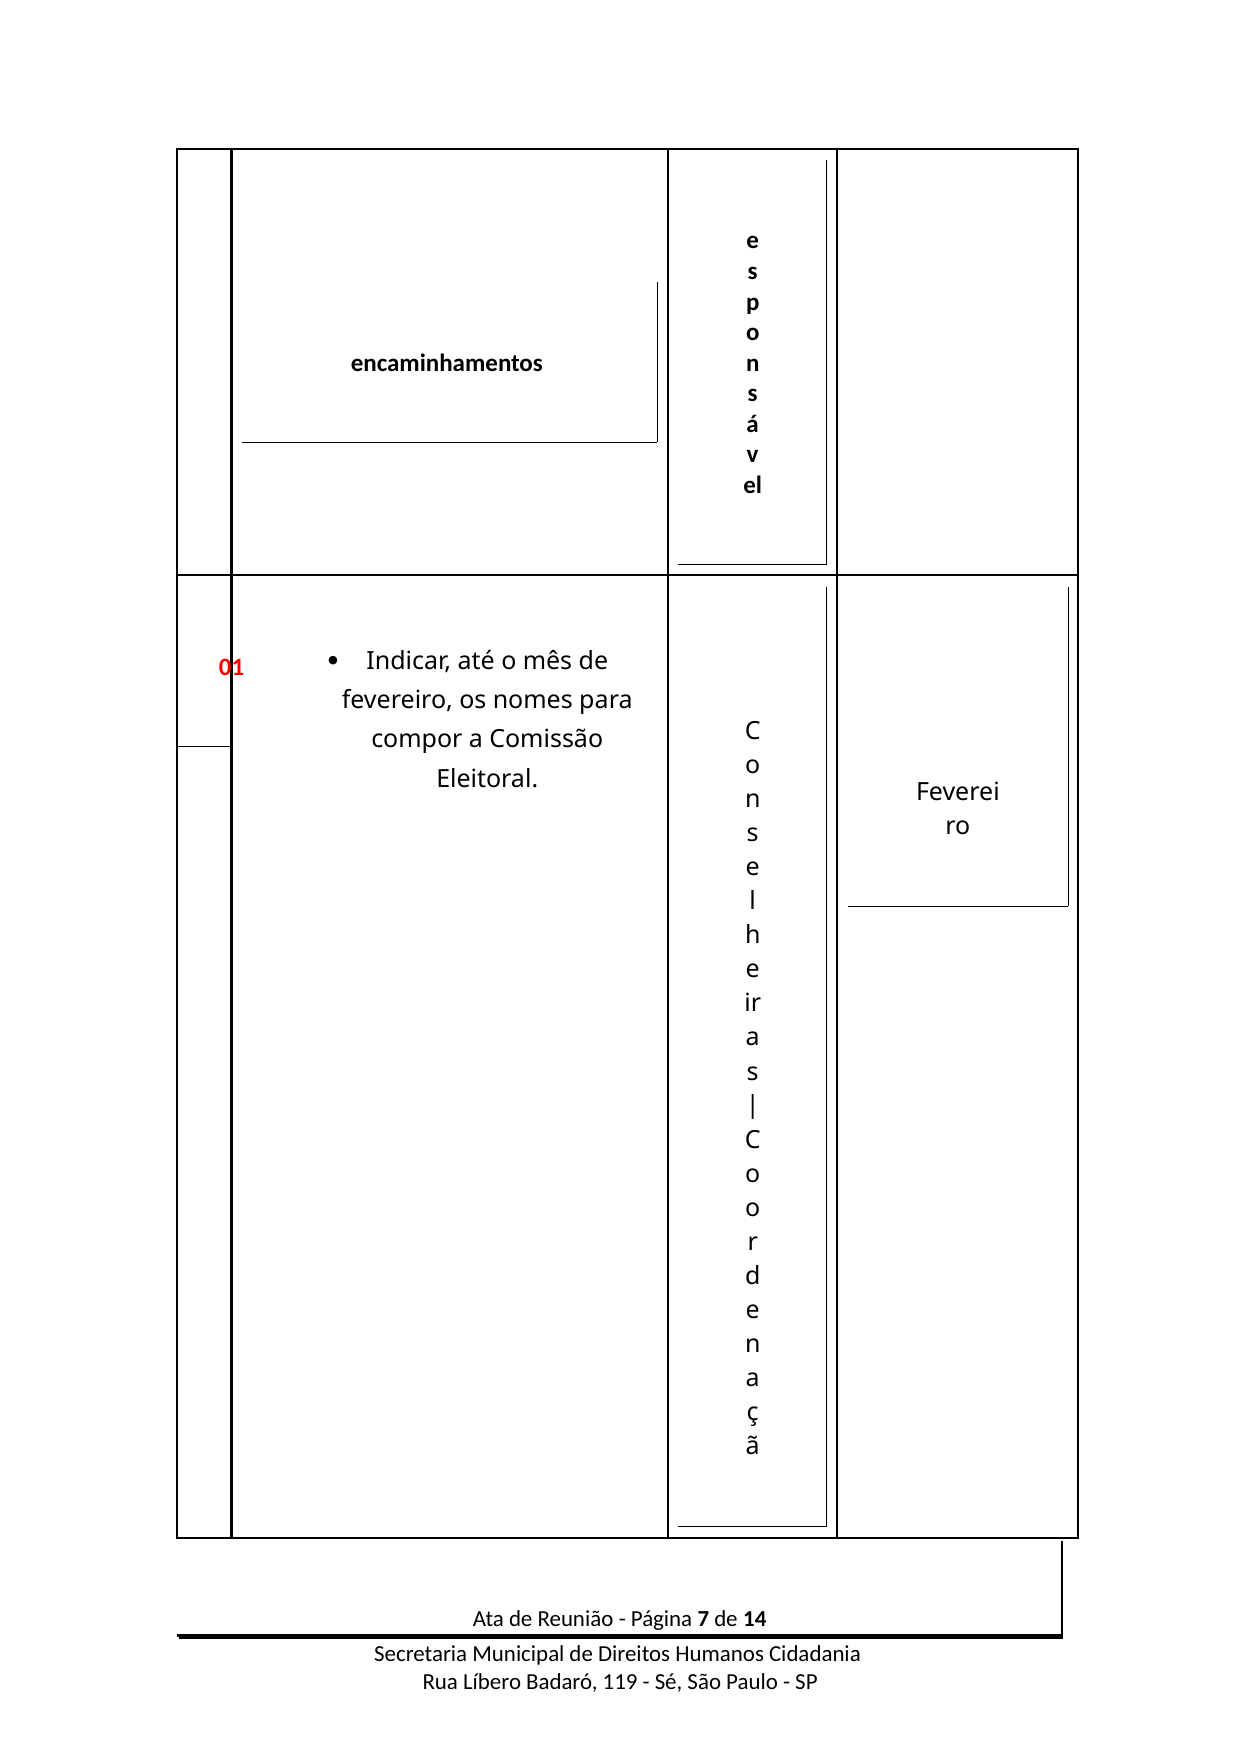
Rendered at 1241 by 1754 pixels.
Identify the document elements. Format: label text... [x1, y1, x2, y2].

table_cell 01 [222, 661, 227, 673]
table_header [838, 150, 1077, 574]
table_header Descrição dos encaminhamentos [233, 150, 667, 574]
table_cell Conselheiras | Coordenaçã [669, 576, 836, 1537]
table_cell Indicar, até o mês de fevereiro, os nomes para compor a Comissão Eleitoral. [233, 576, 667, 1537]
table_header esponsável [669, 150, 836, 574]
table_cell 01 [178, 747, 230, 1537]
table_cell 01 [178, 576, 230, 746]
table_header N. [178, 150, 230, 574]
table_cell Fevereiro [838, 576, 1077, 1537]
